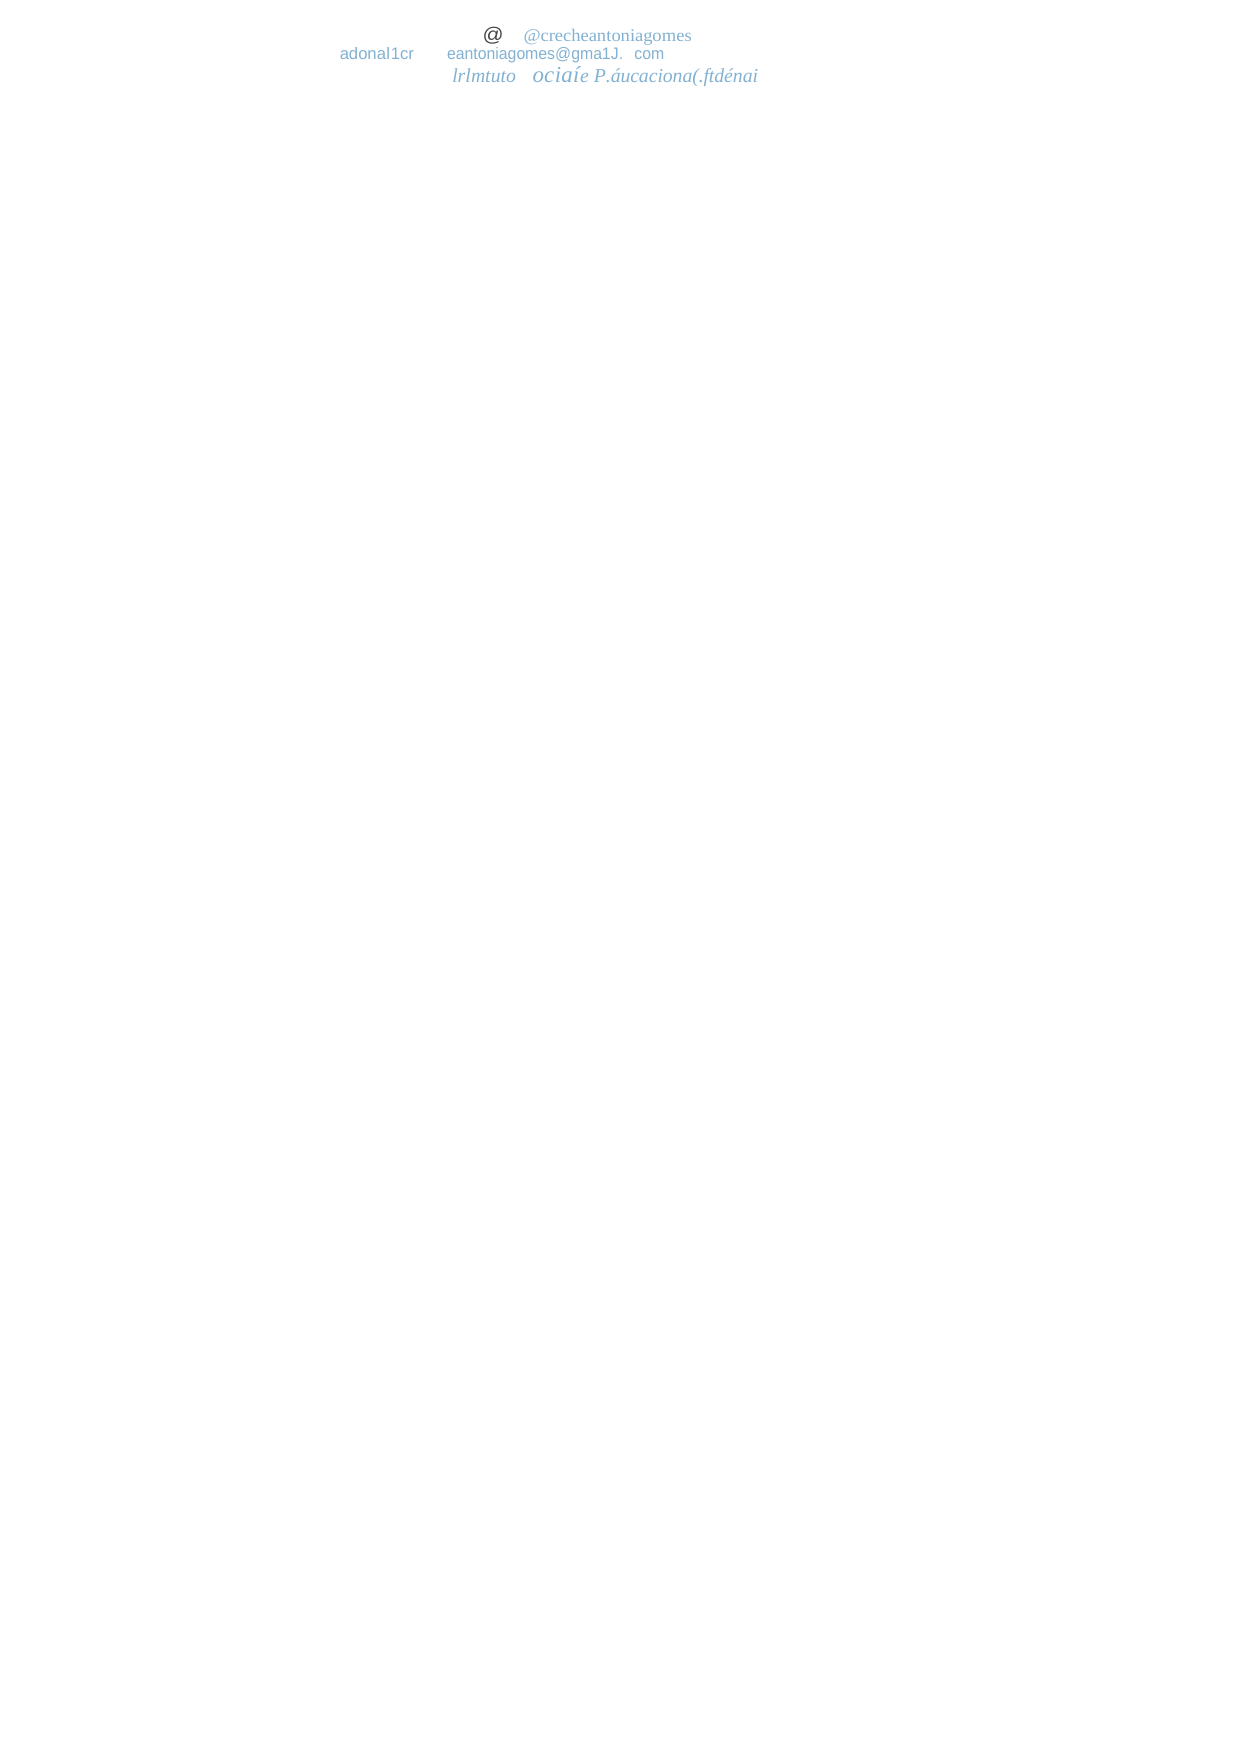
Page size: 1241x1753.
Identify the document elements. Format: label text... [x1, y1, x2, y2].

text lrlmtuto ociaíe P.áucaciona(.ftdénai [376, 63, 836, 87]
text @ @crecheantoniagomes [19, 25, 1155, 46]
text adonal1cr eantoniagomes@gma1J. com [339, 46, 1191, 63]
